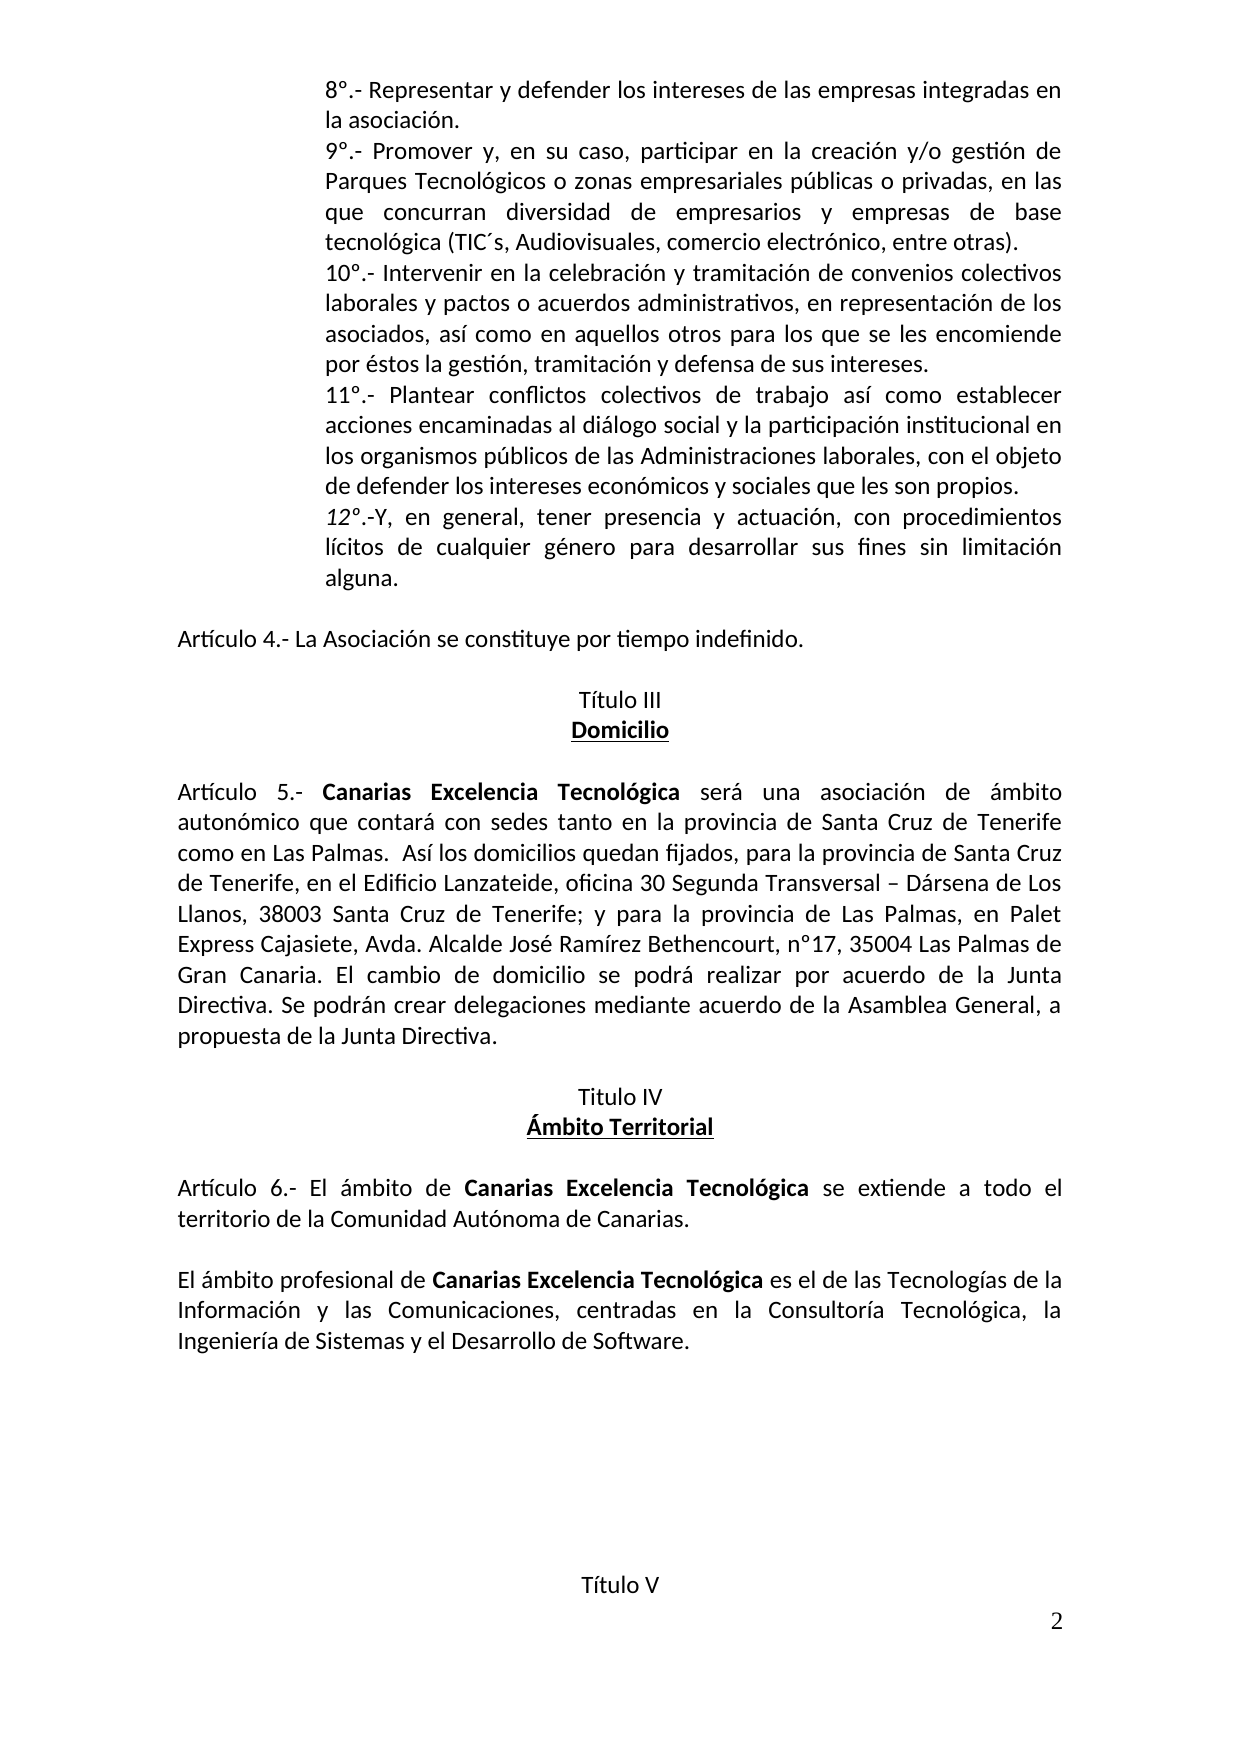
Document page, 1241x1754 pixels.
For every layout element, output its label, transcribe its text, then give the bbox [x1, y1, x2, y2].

text Título V [177, 1569, 1063, 1600]
text Titulo IV [177, 1081, 1063, 1111]
text Artículo 4.- La Asociación se constituye por tiempo indefinido. [177, 623, 1063, 654]
text El ámbito profesional de Canarias Excelencia Tecnológica es el de las Tecnologías de la Información y las Comunicaciones, centradas en la Consultoría Tecnológica, la Ingeniería de Sistemas y el Desarrollo de Software. [177, 1264, 1063, 1356]
text 12º.-Y, en general, tener presencia y actuación, con procedimientos lícitos de cualquier género para desarrollar sus fines sin limitación alguna. [325, 501, 1063, 593]
text Ámbito Territorial [177, 1111, 1063, 1142]
text Título III [177, 684, 1063, 715]
text 9º.- Promover y, en su caso, participar en la creación y/o gestión de Parques Tecnológicos o zonas empresariales públicas o privadas, en las que concurran diversidad de empresarios y empresas de base tecnológica (TIC´s, Audiovisuales, comercio electrónico, entre otras). [325, 135, 1063, 257]
text Domicilio [177, 715, 1063, 745]
text Artículo 6.- El ámbito de Canarias Excelencia Tecnológica se extiende a todo el territorio de la Comunidad Autónoma de Canarias. [177, 1172, 1063, 1233]
text 11º.- Plantear conflictos colectivos de trabajo así como establecer acciones encaminadas al diálogo social y la participación institucional en los organismos públicos de las Administraciones laborales, con el objeto de defender los intereses económicos y sociales que les son propios. [325, 379, 1063, 501]
text 8º.- Representar y defender los intereses de las empresas integradas en la asociación. [325, 74, 1063, 135]
text Artículo 5.- Canarias Excelencia Tecnológica será una asociación de ámbito autonómico que contará con sedes tanto en la provincia de Santa Cruz de Tenerife como en Las Palmas. Así los domicilios quedan fijados, para la provincia de Santa Cruz de Tenerife, en el Edificio Lanzateide, oficina 30 Segunda Transversal – Dársena de Los Llanos, 38003 Santa Cruz de Tenerife; y para la provincia de Las Palmas, en Palet Express Cajasiete, Avda. Alcalde José Ramírez Bethencourt, nº17, 35004 Las Palmas de Gran Canaria. El cambio de domicilio se podrá realizar por acuerdo de la Junta Directiva. Se podrán crear delegaciones mediante acuerdo de la Asamblea General, a propuesta de la Junta Directiva. [177, 776, 1063, 1050]
text 10º.- Intervenir en la celebración y tramitación de convenios colectivos laborales y pactos o acuerdos administrativos, en representación de los asociados, así como en aquellos otros para los que se les encomiende por éstos la gestión, tramitación y defensa de sus intereses. [325, 257, 1063, 379]
